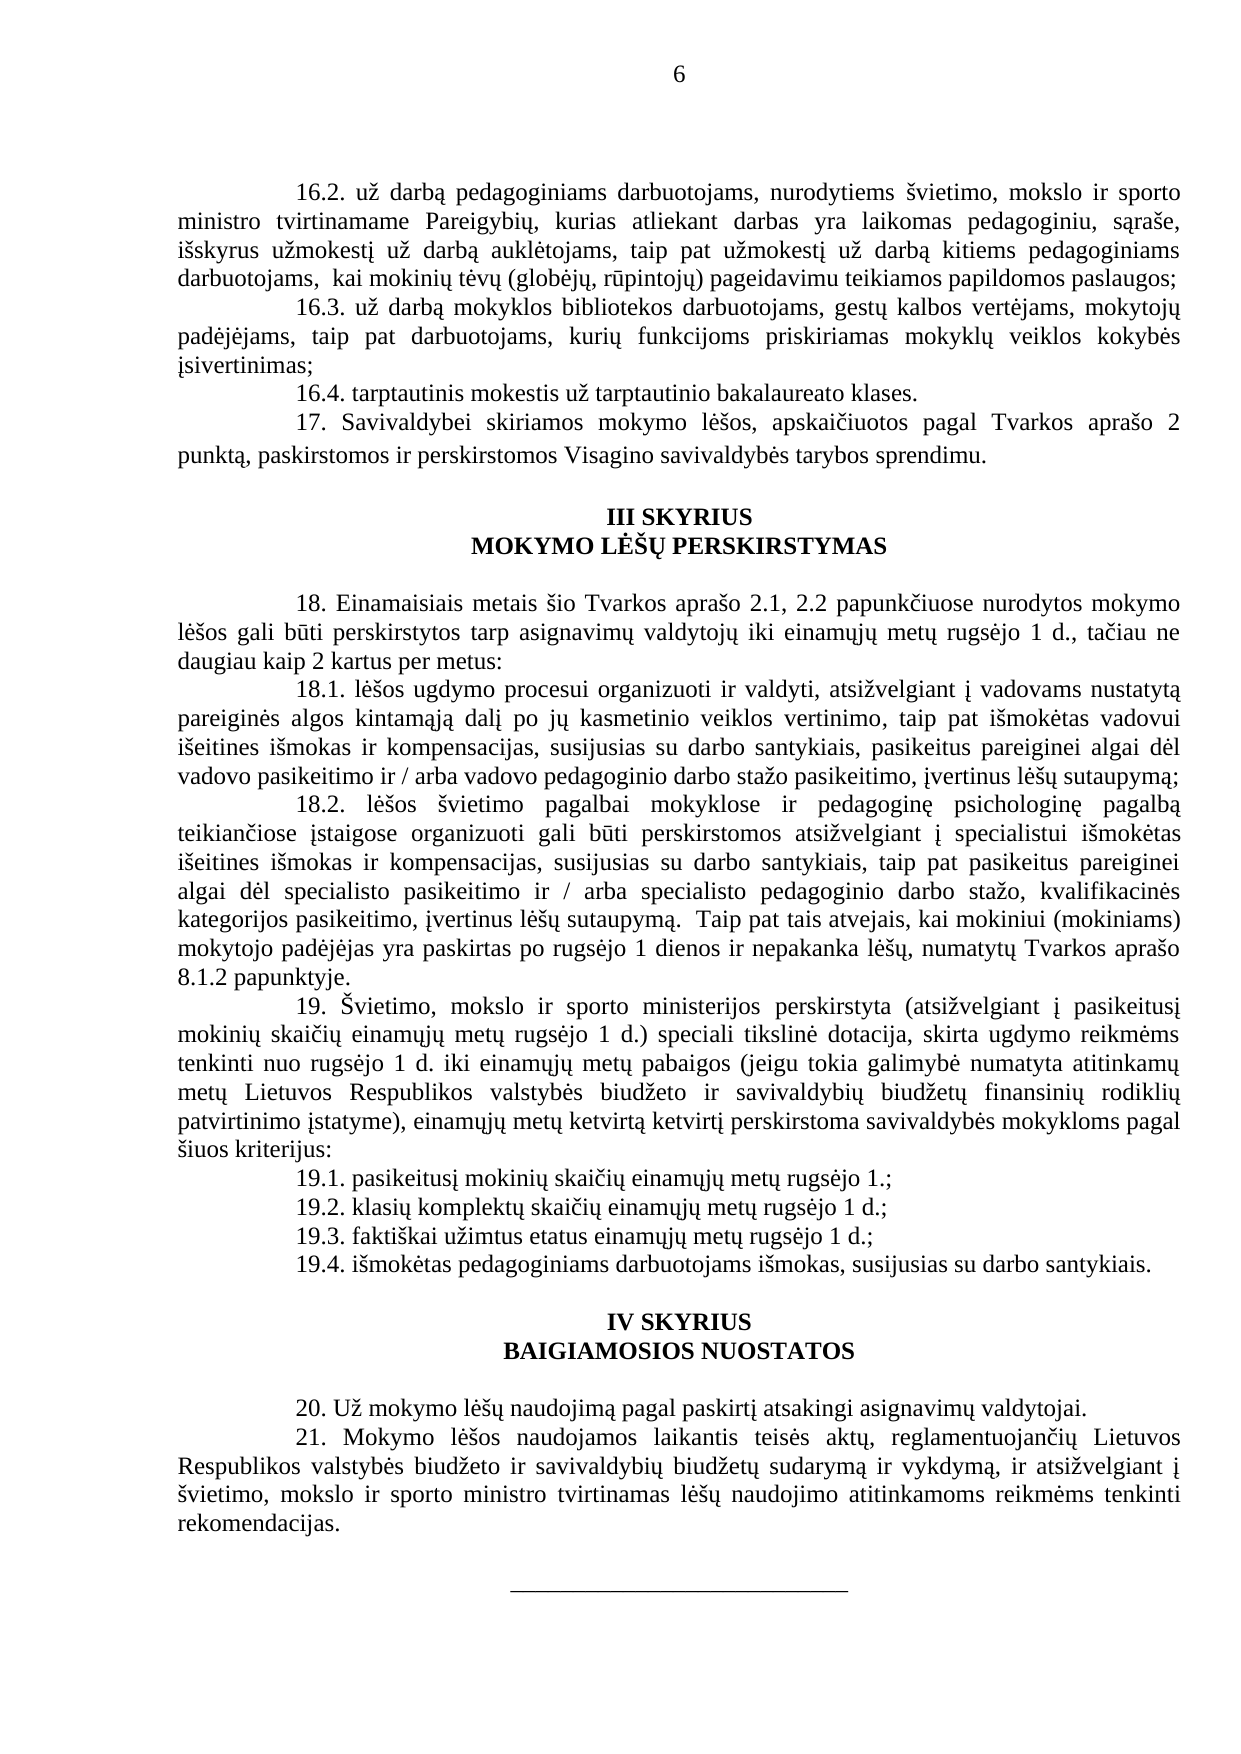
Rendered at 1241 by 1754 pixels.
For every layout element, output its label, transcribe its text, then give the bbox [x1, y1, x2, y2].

text 18.2. lėšos švietimo pagalbai mokyklose ir pedagoginę psichologinę pagalbą teikiančiose įstaigose organizuoti gali būti perskirstomos atsižvelgiant į specialistui išmokėtas išeitines išmokas ir kompensacijas, susijusias su darbo santykiais, taip pat pasikeitus pareiginei algai dėl specialisto pasikeitimo ir / arba specialisto pedagoginio darbo stažo, kvalifikacinės kategorijos pasikeitimo, įvertinus lėšų sutaupymą. Taip pat tais atvejais, kai mokiniui (mokiniams) mokytojo padėjėjas yra paskirtas po rugsėjo 1 dienos ir nepakanka lėšų, numatytų Tvarkos aprašo 8.1.2 papunktyje. [177, 789, 1181, 991]
text 18. Einamaisiais metais šio Tvarkos aprašo 2.1, 2.2 papunkčiuose nurodytos mokymo lėšos gali būti perskirstytos tarp asignavimų valdytojų iki einamųjų metų rugsėjo 1 d., tačiau ne daugiau kaip 2 kartus per metus: [177, 588, 1181, 674]
text 19. Švietimo, mokslo ir sporto ministerijos perskirstyta (atsižvelgiant į pasikeitusį mokinių skaičių einamųjų metų rugsėjo 1 d.) speciali tikslinė dotacija, skirta ugdymo reikmėms tenkinti nuo rugsėjo 1 d. iki einamųjų metų pabaigos (jeigu tokia galimybė numatyta atitinkamų metų Lietuvos Respublikos valstybės biudžeto ir savivaldybių biudžetų finansinių rodiklių patvirtinimo įstatyme), einamųjų metų ketvirtą ketvirtį perskirstoma savivaldybės mokykloms pagal šiuos kriterijus: [177, 991, 1181, 1163]
text 18.1. lėšos ugdymo procesui organizuoti ir valdyti, atsižvelgiant į vadovams nustatytą pareiginės algos kintamąją dalį po jų kasmetinio veiklos vertinimo, taip pat išmokėtas vadovui išeitines išmokas ir kompensacijas, susijusias su darbo santykiais, pasikeitus pareiginei algai dėl vadovo pasikeitimo ir / arba vadovo pedagoginio darbo stažo pasikeitimo, įvertinus lėšų sutaupymą; [177, 674, 1181, 789]
text ___________________________ [177, 1566, 1181, 1594]
text BAIGIAMOSIOS NUOSTATOS [177, 1336, 1181, 1364]
text IV SKYRIUS [177, 1307, 1181, 1336]
text 16.3. už darbą mokyklos bibliotekos darbuotojams, gestų kalbos vertėjams, mokytojų padėjėjams, taip pat darbuotojams, kurių funkcijoms priskiriamas mokyklų veiklos kokybės įsivertinimas; [177, 292, 1181, 378]
text 21. Mokymo lėšos naudojamos laikantis teisės aktų, reglamentuojančių Lietuvos Respublikos valstybės biudžeto ir savivaldybių biudžetų sudarymą ir vykdymą, ir atsižvelgiant į švietimo, mokslo ir sporto ministro tvirtinamas lėšų naudojimo atitinkamoms reikmėms tenkinti rekomendacijas. [177, 1422, 1181, 1537]
text MOKYMO LĖŠŲ PERSKIRSTYMAS [177, 531, 1181, 559]
text III SKYRIUS [177, 502, 1181, 531]
text 20. Už mokymo lėšų naudojimą pagal paskirtį atsakingi asignavimų valdytojai. [177, 1393, 1181, 1422]
text 19.1. pasikeitusį mokinių skaičių einamųjų metų rugsėjo 1.; [177, 1163, 1181, 1192]
text 17. Savivaldybei skiriamos mokymo lėšos, apskaičiuotos pagal Tvarkos aprašo 2 punktą, paskirstomos ir perskirstomos Visagino savivaldybės tarybos sprendimu. [177, 407, 1181, 469]
text 16.4. tarptautinis mokestis už tarptautinio bakalaureato klases. [177, 378, 1181, 407]
text 19.2. klasių komplektų skaičių einamųjų metų rugsėjo 1 d.; [177, 1192, 1181, 1221]
text 16.2. už darbą pedagoginiams darbuotojams, nurodytiems švietimo, mokslo ir sporto ministro tvirtinamame Pareigybių, kurias atliekant darbas yra laikomas pedagoginiu, sąraše, išskyrus užmokestį už darbą auklėtojams, taip pat užmokestį už darbą kitiems pedagoginiams darbuotojams, kai mokinių tėvų (globėjų, rūpintojų) pageidavimu teikiamos papildomos paslaugos; [177, 177, 1181, 292]
text 19.4. išmokėtas pedagoginiams darbuotojams išmokas, susijusias su darbo santykiais. [177, 1249, 1181, 1278]
text 19.3. faktiškai užimtus etatus einamųjų metų rugsėjo 1 d.; [177, 1221, 1181, 1249]
